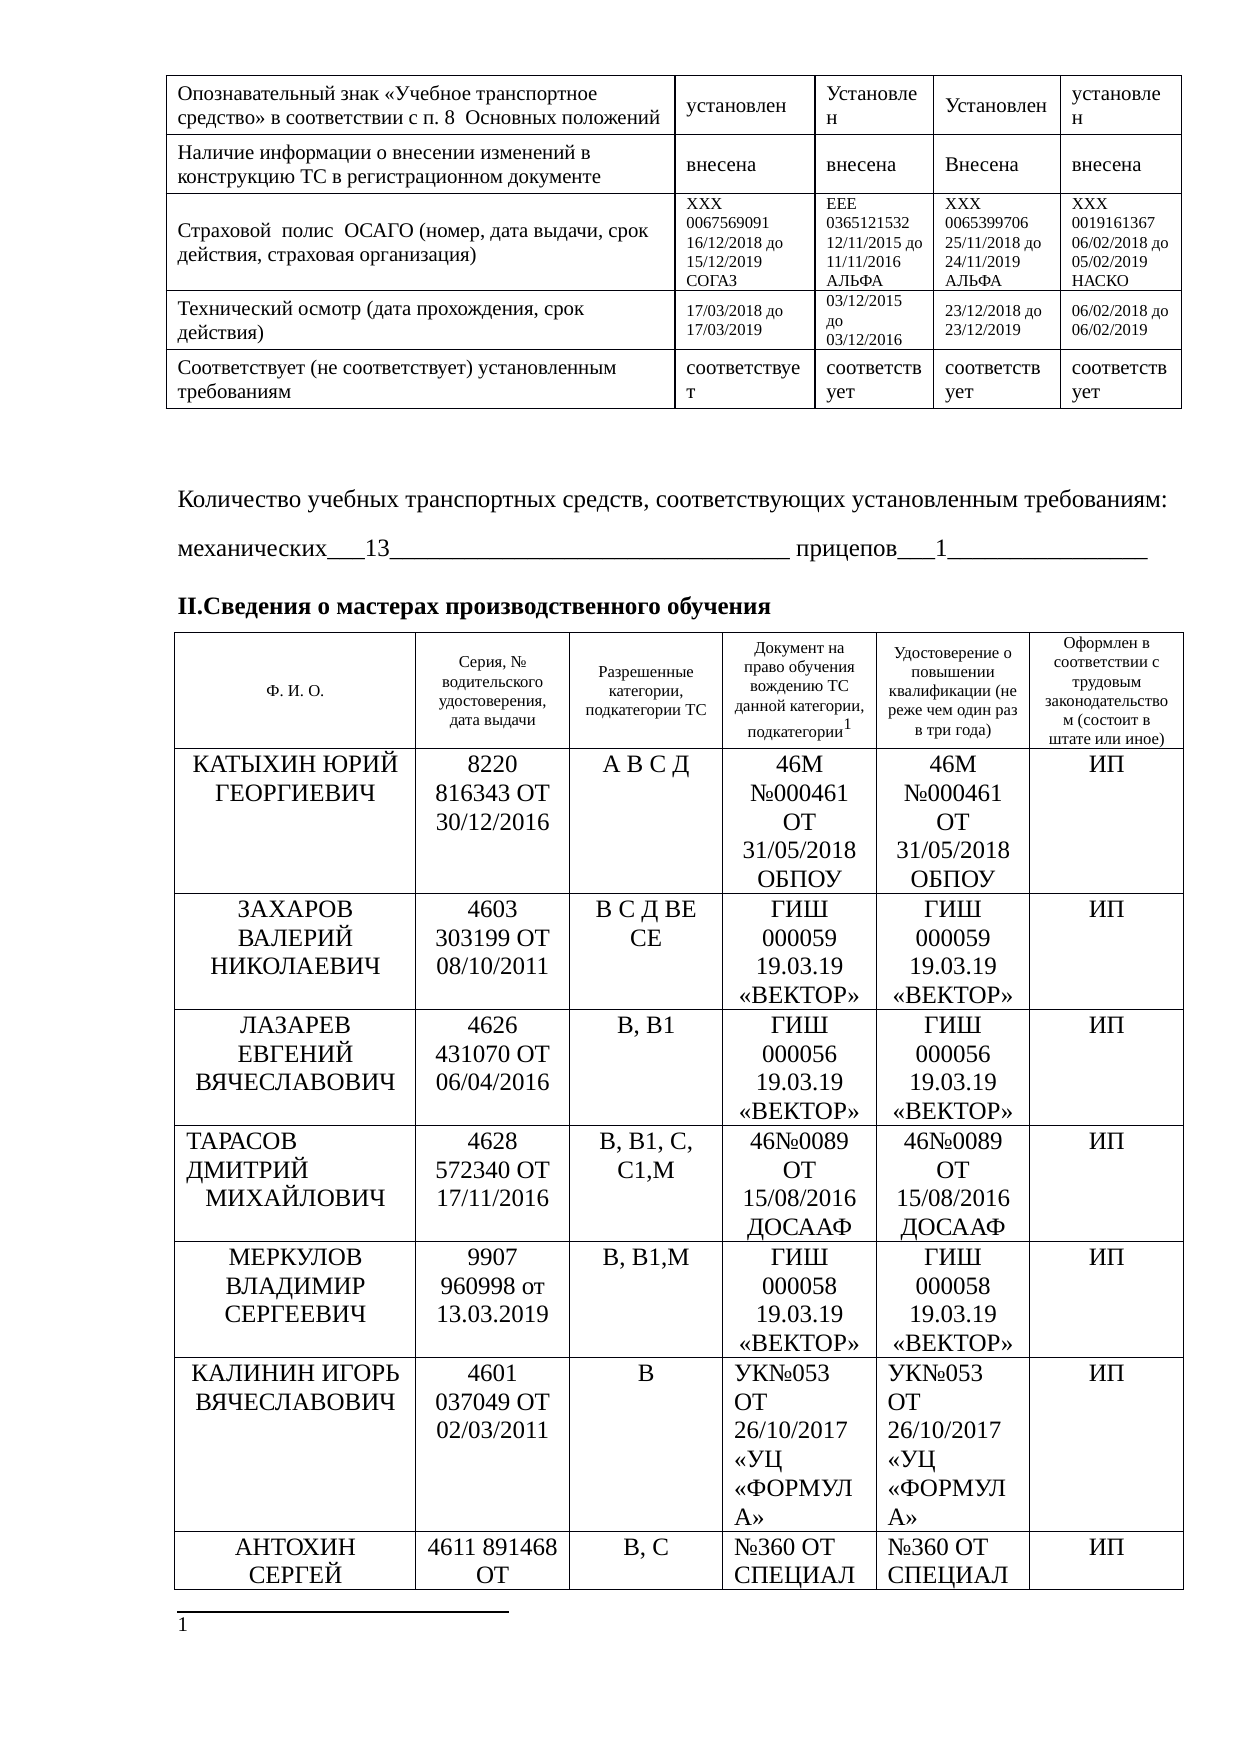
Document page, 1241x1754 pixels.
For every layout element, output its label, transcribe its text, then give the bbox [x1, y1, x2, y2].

table_cell ГИШ 000058 19.03.19 «ВЕКТОР» [877, 1242, 1029, 1357]
table_cell установлен [676, 76, 814, 134]
table_cell ИП [1030, 1126, 1183, 1241]
table_cell ХХХ 0019161367 06/02/2018 до 05/02/2019 НАСКО [1061, 194, 1181, 290]
table_cell ТАРАСОВ ДМИТРИЙ МИХАЙЛОВИЧ [175, 1126, 415, 1241]
table_cell ГИШ 000056 19.03.19 «ВЕКТОР» [723, 1010, 876, 1125]
table_cell 17/03/2018 до 17/03/2019 [676, 291, 814, 349]
table_cell ГИШ 000058 19.03.19 «ВЕКТОР» [723, 1242, 876, 1357]
table_cell внесена [1061, 135, 1181, 193]
table_cell В, В1 [570, 1010, 722, 1125]
table_cell Технический осмотр (дата прохождения, срок действия) [167, 291, 674, 349]
table_cell внесена [816, 135, 933, 193]
table_cell 46№0089 ОТ 15/08/2016 ДОСААФ [877, 1126, 1029, 1241]
text механических___13________________________________ прицепов___1________________ [177, 533, 1181, 562]
table_cell соответствует [676, 350, 814, 408]
table_cell В [570, 1358, 722, 1531]
table_cell соответствует [816, 350, 933, 408]
table_cell УК№053 ОТ 26/10/2017 «УЦ «ФОРМУЛА» [723, 1358, 876, 1531]
table_cell УК№053 ОТ 26/10/2017 «УЦ «ФОРМУЛА» [877, 1358, 1029, 1531]
table_cell №360 ОТ СПЕЦИАЛ [877, 1532, 1029, 1589]
table_cell В, В1,М [570, 1242, 722, 1357]
table_cell 46М №000461 ОТ 31/05/2018 ОБПОУ [723, 749, 876, 893]
table_cell 06/02/2018 до 06/02/2019 [1061, 291, 1181, 349]
table_cell соответствует [934, 350, 1060, 408]
table_cell В С Д ВЕ СЕ [570, 894, 722, 1009]
table_cell ХХХ 0065399706 25/11/2018 до 24/11/2019 АЛЬФА [934, 194, 1060, 290]
table_header Удостоверение о повышении квалификации (не реже чем один раз в три года) [877, 633, 1029, 748]
table_cell ХХХ 0067569091 16/12/2018 до 15/12/2019 СОГАЗ [676, 194, 814, 290]
table_cell Страховой полис ОСАГО (номер, дата выдачи, срок действия, страховая организация) [167, 194, 674, 290]
table_cell ИП [1030, 749, 1183, 893]
table_header Серия, № водительского удостоверения, дата выдачи [416, 633, 569, 748]
table_cell 4603 303199 ОТ 08/10/2011 [416, 894, 569, 1009]
table_cell ИП [1030, 1242, 1183, 1357]
table_cell 23/12/2018 до 23/12/2019 [934, 291, 1060, 349]
table_header Оформлен в соответствии с трудовым законодательством (состоит в штате или иное) [1030, 633, 1183, 748]
table_header Документ на право обучения вождению ТС данной категории, подкатегории [723, 633, 876, 748]
table_cell 9907 960998 от 13.03.2019 [416, 1242, 569, 1357]
table_cell 03/12/2015 до 03/12/2016 [816, 291, 933, 349]
table_header Ф. И. О. [175, 633, 415, 748]
table_cell 46№0089 ОТ 15/08/2016 ДОСААФ [723, 1126, 876, 1241]
table_cell Внесена [934, 135, 1060, 193]
table_cell ИП [1030, 894, 1183, 1009]
text Количество учебных транспортных средств, соответствующих установленным требованиям: [177, 484, 1181, 512]
table_cell А В С Д [570, 749, 722, 893]
table_cell 46М №000461 ОТ 31/05/2018 ОБПОУ [877, 749, 1029, 893]
table_cell Установлен [934, 76, 1060, 134]
table_cell ЛАЗАРЕВ ЕВГЕНИЙ ВЯЧЕСЛАВОВИЧ [175, 1010, 415, 1125]
table_cell 8220 816343 ОТ 30/12/2016 [416, 749, 569, 893]
table_header Разрешенные категории, подкатегории ТС [570, 633, 722, 748]
table_cell Соответствует (не соответствует) установленным требованиям [167, 350, 674, 408]
table_cell ЕЕЕ 0365121532 12/11/2015 до 11/11/2016 АЛЬФА [816, 194, 933, 290]
table_cell МЕРКУЛОВ ВЛАДИМИР СЕРГЕЕВИЧ [175, 1242, 415, 1357]
table_cell В, С [570, 1532, 722, 1589]
table_cell АНТОХИН СЕРГЕЙ [175, 1532, 415, 1589]
table_cell ЗАХАРОВ ВАЛЕРИЙ НИКОЛАЕВИЧ [175, 894, 415, 1009]
table_cell ГИШ 000059 19.03.19 «ВЕКТОР» [723, 894, 876, 1009]
table_cell Наличие информации о внесении изменений в конструкцию ТС в регистрационном документе [167, 135, 674, 193]
table_cell 4626 431070 ОТ 06/04/2016 [416, 1010, 569, 1125]
table_cell установлен [1061, 76, 1181, 134]
table_cell ИП [1030, 1358, 1183, 1531]
table_cell 4611 891468 ОТ [416, 1532, 569, 1589]
table_cell ГИШ 000059 19.03.19 «ВЕКТОР» [877, 894, 1029, 1009]
table_cell ИП [1030, 1532, 1183, 1589]
table_cell ГИШ 000056 19.03.19 «ВЕКТОР» [877, 1010, 1029, 1125]
table_cell Опознавательный знак «Учебное транспортное средство» в соответствии с п. 8 Основных положений [167, 76, 674, 134]
table_cell КАЛИНИН ИГОРЬ ВЯЧЕСЛАВОВИЧ [175, 1358, 415, 1531]
table_cell КАТЫХИН ЮРИЙ ГЕОРГИЕВИЧ [175, 749, 415, 893]
table_cell 4601 037049 ОТ 02/03/2011 [416, 1358, 569, 1531]
list Сведения о мастерах производственного обучения [177, 591, 1181, 619]
table_cell внесена [676, 135, 814, 193]
table_cell ИП [1030, 1010, 1183, 1125]
table_cell соответствует [1061, 350, 1181, 408]
table_cell В, В1, С, С1,М [570, 1126, 722, 1241]
table_cell 4628 572340 ОТ 17/11/2016 [416, 1126, 569, 1241]
table_cell №360 ОТ СПЕЦИАЛ [723, 1532, 876, 1589]
table_cell Установлен [816, 76, 933, 134]
